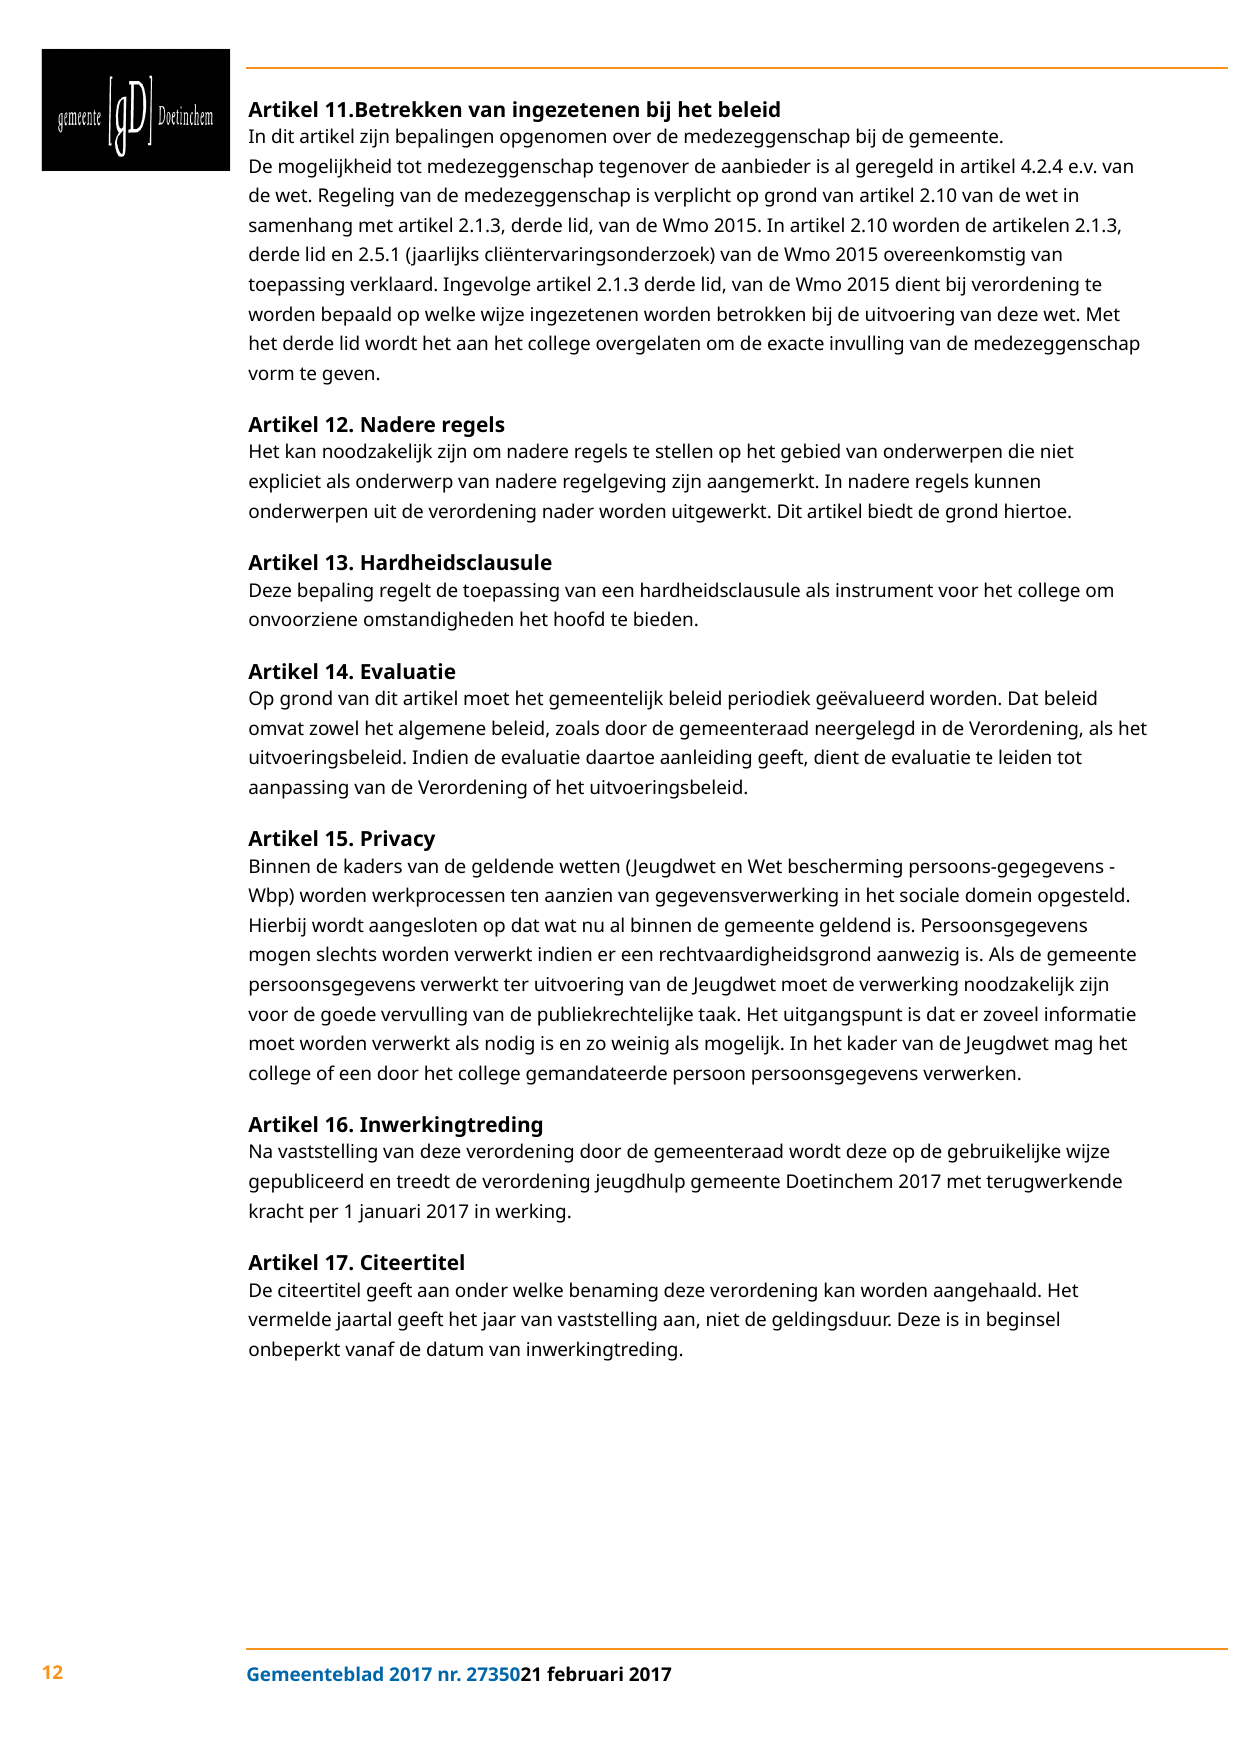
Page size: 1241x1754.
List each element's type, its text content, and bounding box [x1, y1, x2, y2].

text Na vaststelling van deze verordening door de gemeenteraad wordt deze op de gebruikelijke wijze gepubliceerd en treedt de verordening jeugdhulp gemeente Doetinchem 2017 met terugwerkende kracht per 1 januari 2017 in werking. [248, 1139, 1152, 1224]
text Artikel 14. Evaluatie [248, 657, 1152, 685]
text Deze bepaling regelt de toepassing van een hardheidsclausule als instrument voor het college om onvoorziene omstandigheden het hoofd te bieden. [248, 577, 1152, 632]
text Het kan noodzakelijk zijn om nadere regels te stellen op het gebied van onderwerpen die niet expliciet als onderwerp van nadere regelgeving zijn aangemerkt. In nadere regels kunnen onderwerpen uit de verordening nader worden uitgewerkt. Dit artikel biedt de grond hiertoe. [248, 439, 1152, 524]
text Artikel 11.Betrekken van ingezetenen bij het beleid [248, 95, 1152, 123]
text Artikel 15. Privacy [248, 824, 1152, 853]
text Artikel 16. Inwerkingtreding [248, 1110, 1152, 1139]
text In dit artikel zijn bepalingen opgenomen over de medezeggenschap bij de gemeente. De mogelijkheid tot medezeggenschap tegenover de aanbieder is al geregeld in artikel 4.2.4 e.v. van de wet. Regeling van de medezeggenschap is verplicht op grond van artikel 2.10 van de wet in samenhang met artikel 2.1.3, derde lid, van de Wmo 2015. In artikel 2.10 worden de artikelen 2.1.3, derde lid en 2.5.1 (jaarlijks cliëntervaringsonderzoek) van de Wmo 2015 overeenkomstig van toepassing verklaard. Ingevolge artikel 2.1.3 derde lid, van de Wmo 2015 dient bij verordening te worden bepaald op welke wijze ingezetenen worden betrokken bij de uitvoering van deze wet. Met het derde lid wordt het aan het college overgelaten om de exacte invulling van de medezeggenschap vorm te geven. [248, 123, 1152, 386]
picture [41, 47, 231, 172]
text Binnen de kaders van de geldende wetten (Jeugdwet en Wet bescherming persoons-gegegevens - Wbp) worden werkprocessen ten aanzien van gegevensverwerking in het sociale domein opgesteld. Hierbij wordt aangesloten op dat wat nu al binnen de gemeente geldend is. Persoonsgegevens mogen slechts worden verwerkt indien er een rechtvaardigheidsgrond aanwezig is. Als de gemeente persoonsgegevens verwerkt ter uitvoering van de Jeugdwet moet de verwerking noodzakelijk zijn voor de goede vervulling van de publiekrechtelijke taak. Het uitgangspunt is dat er zoveel informatie moet worden verwerkt als nodig is en zo weinig als mogelijk. In het kader van de Jeugdwet mag het college of een door het college gemandateerde persoon persoonsgegevens verwerken. [248, 853, 1152, 1086]
text Op grond van dit artikel moet het gemeentelijk beleid periodiek geëvalueerd worden. Dat beleid omvat zowel het algemene beleid, zoals door de gemeenteraad neergelegd in de Verordening, als het uitvoeringsbeleid. Indien de evaluatie daartoe aanleiding geeft, dient de evaluatie te leiden tot aanpassing van de Verordening of het uitvoeringsbeleid. [248, 685, 1152, 800]
text Artikel 12. Nadere regels [248, 410, 1152, 439]
text Artikel 13. Hardheidsclausule [248, 548, 1152, 577]
text De citeertitel geeft aan onder welke benaming deze verordening kan worden aangehaald. Het vermelde jaartal geeft het jaar van vaststelling aan, niet de geldingsduur. Deze is in beginsel onbeperkt vanaf de datum van inwerkingtreding. [248, 1277, 1152, 1362]
text Artikel 17. Citeertitel [248, 1248, 1152, 1277]
